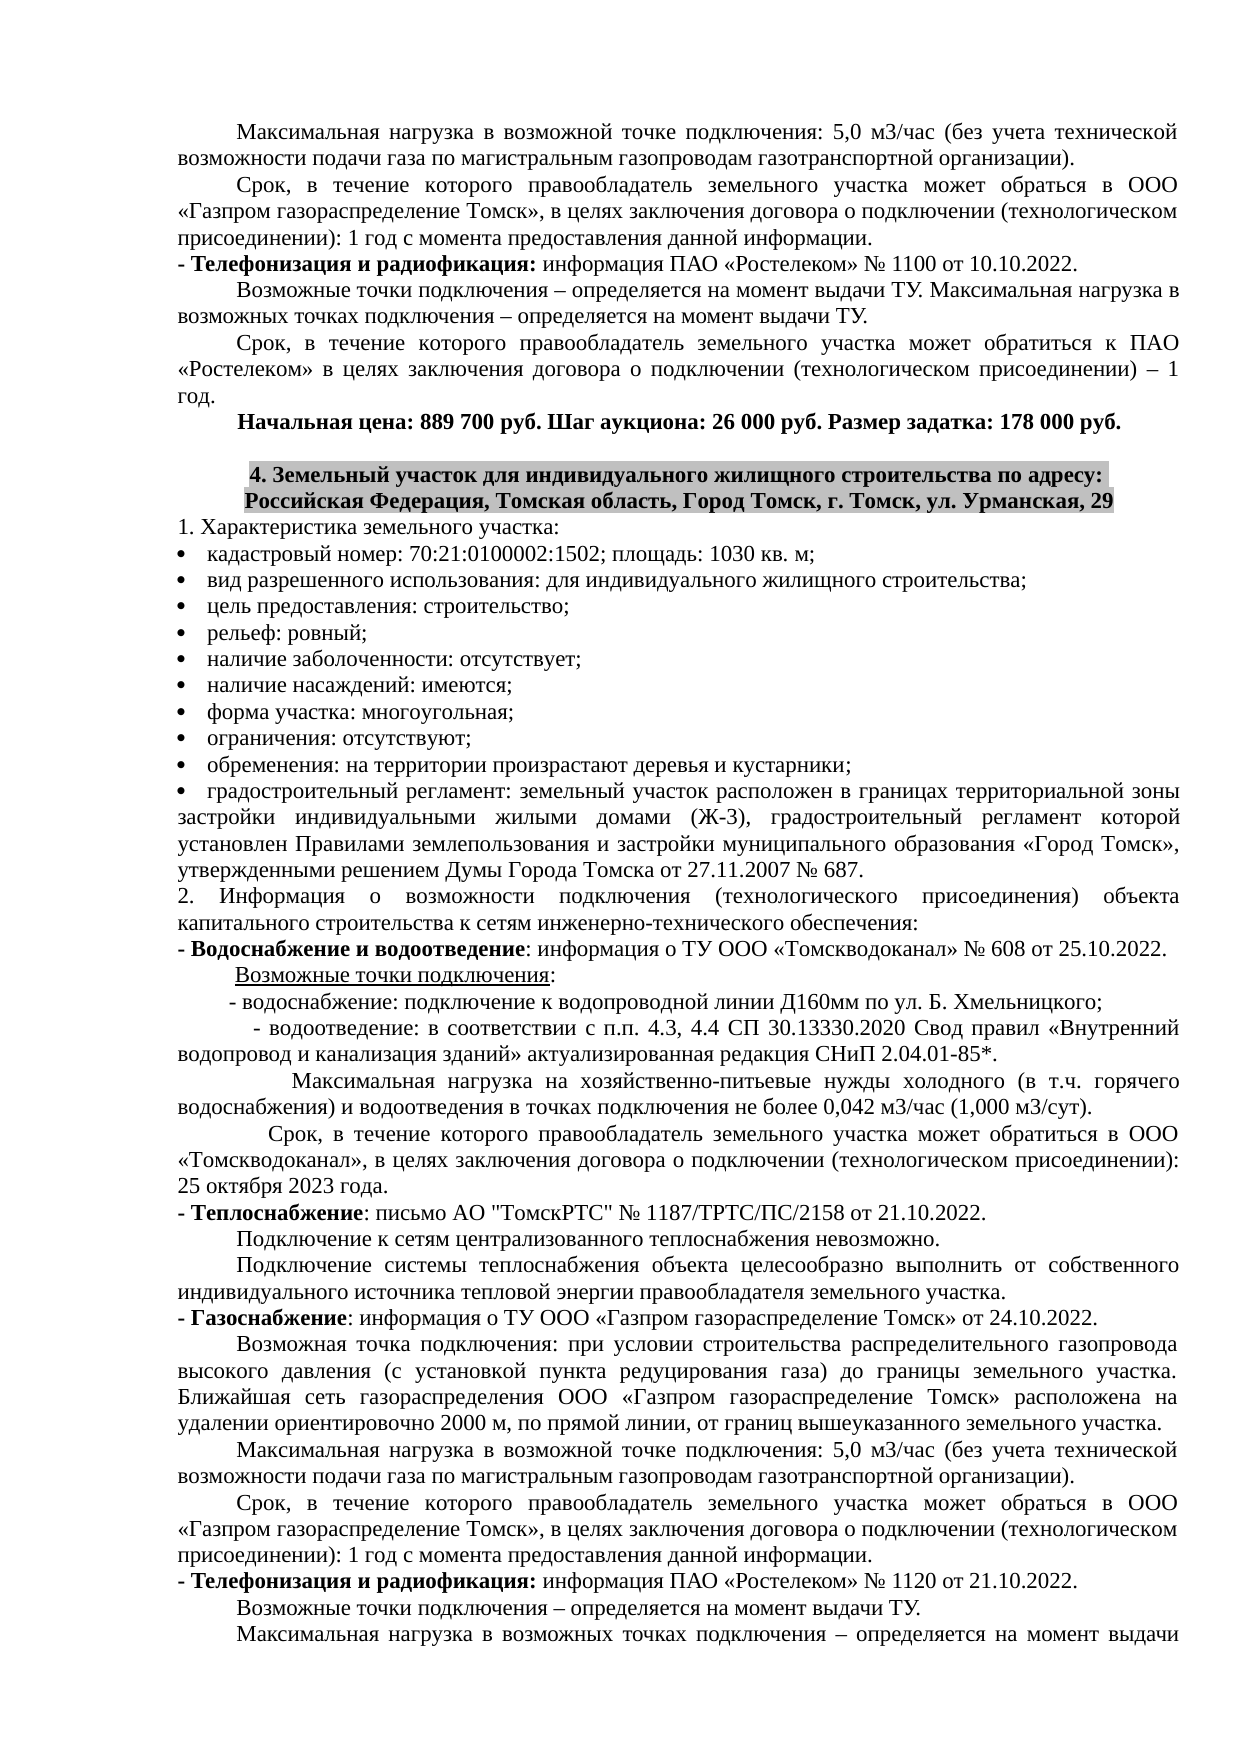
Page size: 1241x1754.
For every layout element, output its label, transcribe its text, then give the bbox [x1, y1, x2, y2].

list градостроительный регламент: земельный участок расположен в границах территориальной зоны застройки индивидуальными жилыми домами (Ж-3), градостроительный регламент которой установлен Правилами землепользования и застройки муниципального образования «Город Томск», утвержденными решением Думы Города Томска от 27.11.2007 № 687. [177, 777, 1181, 882]
text Возможная точка подключения: при условии строительства распределительного газопровода высокого давления (с установкой пункта редуцирования газа) до границы земельного участка. Ближайшая сеть газораспределения ООО «Газпром газораспределение Томск» расположена на удалении ориентировочно 2000 м, по прямой линии, от границ вышеуказанного земельного участка. [177, 1330, 1179, 1436]
text Срок, в течение которого правообладатель земельного участка может обраться в ООО «Газпром газораспределение Томск», в целях заключения договора о подключении (технологическом присоединении): 1 год с момента предоставления данной информации. [177, 1488, 1179, 1568]
text - Теплоснабжение: письмо АО "ТомскРТС" № 1187/ТРТС/ПС/2158 от 21.10.2022. [177, 1199, 1181, 1225]
list вид разрешенного использования: для индивидуального жилищного строительства; [177, 566, 1181, 592]
list обременения: на территории произрастают деревья и кустарники; [177, 751, 1181, 777]
text - Газоснабжение: информация о ТУ ООО «Газпром газораспределение Томск» от 24.10.2022. [177, 1304, 1181, 1330]
text Максимальная нагрузка на хозяйственно-питьевые нужды холодного (в т.ч. горячего водоснабжения) и водоотведения в точках подключения не более 0,042 м3/час (1,000 м3/сут). [177, 1067, 1181, 1119]
list цель предоставления: строительство; [177, 592, 1181, 619]
text Подключение системы теплоснабжения объекта целесообразно выполнить от собственного индивидуального источника тепловой энергии правообладателя земельного участка. [177, 1251, 1181, 1304]
text - водоснабжение: подключение к водопроводной линии Д160мм по ул. Б. Хмельницкого; [177, 988, 1181, 1014]
list наличие насаждений: имеются; [177, 672, 1181, 698]
text Российская Федерация, Томская область, Город Томск, г. Томск, ул. Урманская, 29 [177, 487, 1181, 513]
list рельеф: ровный; [177, 619, 1181, 645]
text Подключение к сетям централизованного теплоснабжения невозможно. [177, 1225, 1181, 1251]
text Максимальная нагрузка в возможных точках подключения – определяется на момент выдачи [177, 1620, 1181, 1647]
text Срок, в течение которого правообладатель земельного участка может обраться в ООО «Газпром газораспределение Томск», в целях заключения договора о подключении (технологическом присоединении): 1 год с момента предоставления данной информации. [177, 171, 1179, 250]
text Возможные точки подключения – определяется на момент выдачи ТУ. Максимальная нагрузка в возможных точках подключения – определяется на момент выдачи ТУ. [177, 276, 1181, 329]
text Возможные точки подключения: [177, 961, 1181, 988]
text - Телефонизация и радиофикация: информация ПАО «Ростелеком» № 1100 от 10.10.2022. [177, 250, 1181, 276]
text 1. Характеристика земельного участка: [177, 513, 1181, 540]
text - Водоснабжение и водоотведение: информация о ТУ ООО «Томскводоканал» № 608 от 25.10.2022. [177, 935, 1181, 961]
text Максимальная нагрузка в возможной точке подключения: 5,0 м3/час (без учета технической возможности подачи газа по магистральным газопроводам газотранспортной организации). [177, 118, 1179, 171]
text Возможные точки подключения – определяется на момент выдачи ТУ. [177, 1594, 1181, 1620]
text 2. Информация о возможности подключения (технологического присоединения) объекта капитального строительства к сетям инженерно-технического обеспечения: [177, 882, 1181, 935]
text Срок, в течение которого правообладатель земельного участка может обратиться к ПАО «Ростелеком» в целях заключения договора о подключении (технологическом присоединении) – 1 год. [177, 329, 1181, 408]
text Начальная цена: 889 700 руб. Шаг аукциона: 26 000 руб. Размер задатка: 178 000 руб. [177, 408, 1181, 434]
text Максимальная нагрузка в возможной точке подключения: 5,0 м3/час (без учета технической возможности подачи газа по магистральным газопроводам газотранспортной организации). [177, 1436, 1179, 1488]
text - Телефонизация и радиофикация: информация ПАО «Ростелеком» № 1120 от 21.10.2022. [177, 1568, 1181, 1594]
list ограничения: отсутствуют; [177, 724, 1181, 751]
list форма участка: многоугольная; [177, 698, 1181, 724]
text - водоотведение: в соответствии с п.п. 4.3, 4.4 СП 30.13330.2020 Свод правил «Внутренний водопровод и канализация зданий» актуализированная редакция СНиП 2.04.01-85*. [177, 1014, 1181, 1067]
text Срок, в течение которого правообладатель земельного участка может обратиться в ООО «Томскводоканал», в целях заключения договора о подключении (технологическом присоединении): 25 октября 2023 года. [177, 1119, 1181, 1199]
text 4. Земельный участок для индивидуального жилищного строительства по адресу: [177, 461, 1181, 487]
list кадастровый номер: 70:21:0100002:1502; площадь: 1030 кв. м; [177, 540, 1181, 566]
list наличие заболоченности: отсутствует; [177, 645, 1181, 672]
